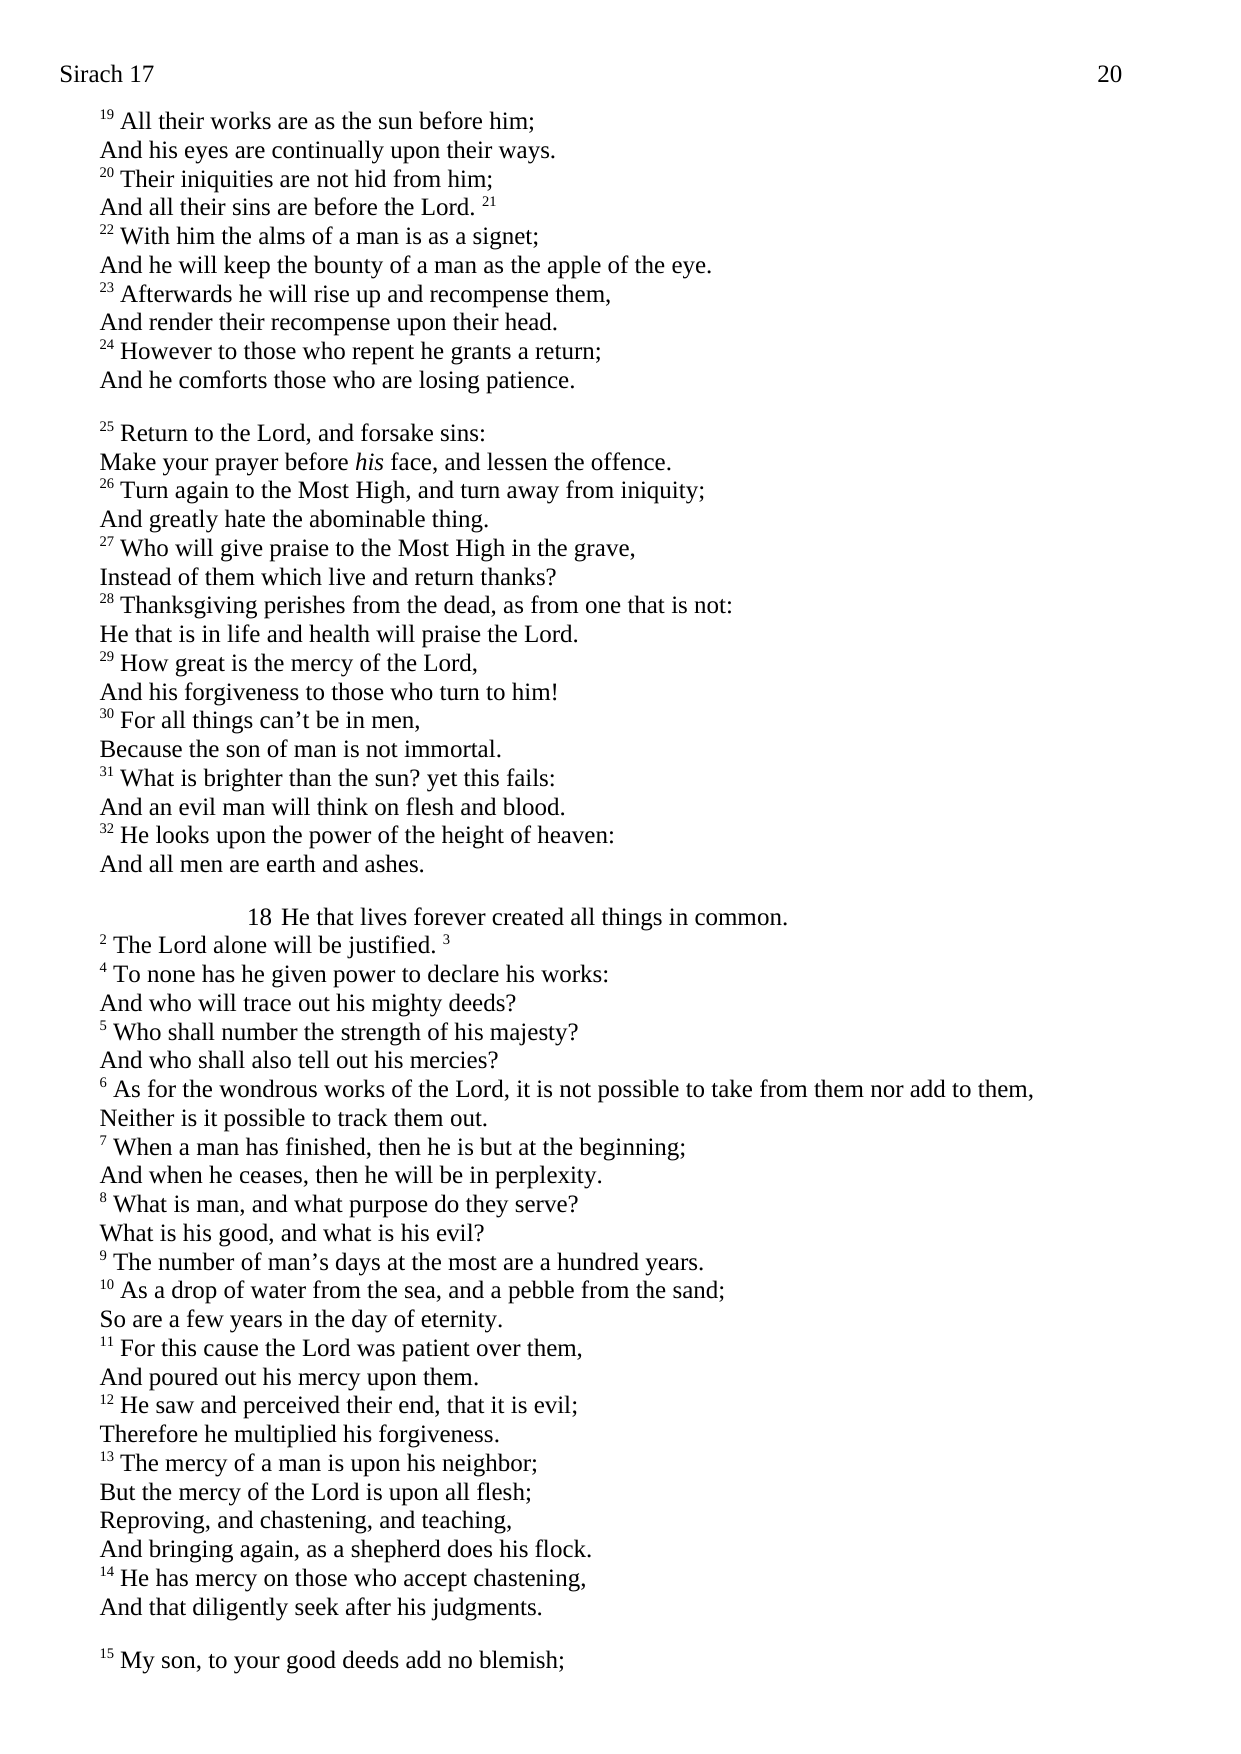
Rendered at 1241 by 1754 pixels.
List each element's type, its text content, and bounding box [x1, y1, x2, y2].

text 20 Their iniquities are not hid from him; [99, 164, 1122, 192]
text 10 As a drop of water from the sea, and a pebble from the sand; [99, 1276, 1122, 1304]
text Therefore he multiplied his forgiveness. [99, 1419, 1122, 1448]
text Instead of them which live and return thanks? [99, 562, 1122, 590]
text And his eyes are continually upon their ways. [99, 135, 1122, 164]
text 23 Afterwards he will rise up and recompense them, [99, 279, 1122, 307]
text 2 The Lord alone will be justified. 3 [99, 931, 1122, 959]
text And when he ceases, then he will be in perplexity. [99, 1161, 1122, 1189]
text Make your prayer before his face, and lessen the offence. [99, 447, 1122, 475]
text And all men are earth and ashes. [99, 849, 1122, 878]
text 13 The mercy of a man is upon his neighbor; [99, 1448, 1122, 1477]
text 24 However to those who repent he grants a return; [99, 336, 1122, 365]
text What is his good, and what is his evil? [99, 1218, 1122, 1247]
text 26 Turn again to the Most High, and turn away from iniquity; [99, 475, 1122, 504]
text And render their recompense upon their head. [99, 307, 1122, 336]
text 4 To none has he given power to declare his works: [99, 959, 1122, 988]
text And an evil man will think on flesh and blood. [99, 792, 1122, 820]
text 30 For all things can’t be in men, [99, 705, 1122, 734]
text Reproving, and chastening, and teaching, [99, 1506, 1122, 1534]
text 31 What is brighter than the sun? yet this fails: [99, 763, 1122, 792]
text 8 What is man, and what purpose do they serve? [99, 1189, 1122, 1218]
text And who will trace out his mighty deeds? [99, 988, 1122, 1017]
text 19 All their works are as the sun before him; [99, 106, 1122, 135]
text 5 Who shall number the strength of his majesty? [99, 1017, 1122, 1046]
text 9 The number of man’s days at the most are a hundred years. [99, 1247, 1122, 1276]
text Neither is it possible to track them out. [99, 1103, 1122, 1132]
text And greatly hate the abominable thing. [99, 504, 1122, 533]
text 27 Who will give praise to the Most High in the grave, [99, 533, 1122, 562]
text 11 For this cause the Lord was patient over them, [99, 1333, 1122, 1362]
text And his forgiveness to those who turn to him! [99, 677, 1122, 705]
text 14 He has mercy on those who accept chastening, [99, 1563, 1122, 1592]
text 15 My son, to your good deeds add no blemish; [99, 1645, 1122, 1673]
text 12 He saw and perceived their end, that it is evil; [99, 1391, 1122, 1419]
text But the mercy of the Lord is upon all flesh; [99, 1477, 1122, 1506]
text 22 With him the alms of a man is as a signet; [99, 221, 1122, 250]
text And bringing again, as a shepherd does his flock. [99, 1534, 1122, 1563]
text And all their sins are before the Lord. 21 [99, 192, 1122, 221]
text So are a few years in the day of eternity. [99, 1304, 1122, 1333]
text And who shall also tell out his mercies? [99, 1046, 1122, 1074]
text And that diligently seek after his judgments. [99, 1592, 1122, 1621]
text And he will keep the bounty of a man as the apple of the eye. [99, 250, 1122, 279]
text 18He that lives forever created all things in common. [247, 902, 1122, 931]
text He that is in life and health will praise the Lord. [99, 619, 1122, 648]
text 28 Thanksgiving perishes from the dead, as from one that is not: [99, 590, 1122, 619]
text 29 How great is the mercy of the Lord, [99, 648, 1122, 677]
text 32 He looks upon the power of the height of heaven: [99, 820, 1122, 849]
text 7 When a man has finished, then he is but at the beginning; [99, 1132, 1122, 1161]
text Because the son of man is not immortal. [99, 734, 1122, 763]
text 6 As for the wondrous works of the Lord, it is not possible to take from them nor add to them, [99, 1074, 1122, 1103]
text And he comforts those who are losing patience. [99, 365, 1122, 394]
text And poured out his mercy upon them. [99, 1362, 1122, 1391]
text 25 Return to the Lord, and forsake sins: [99, 418, 1122, 447]
